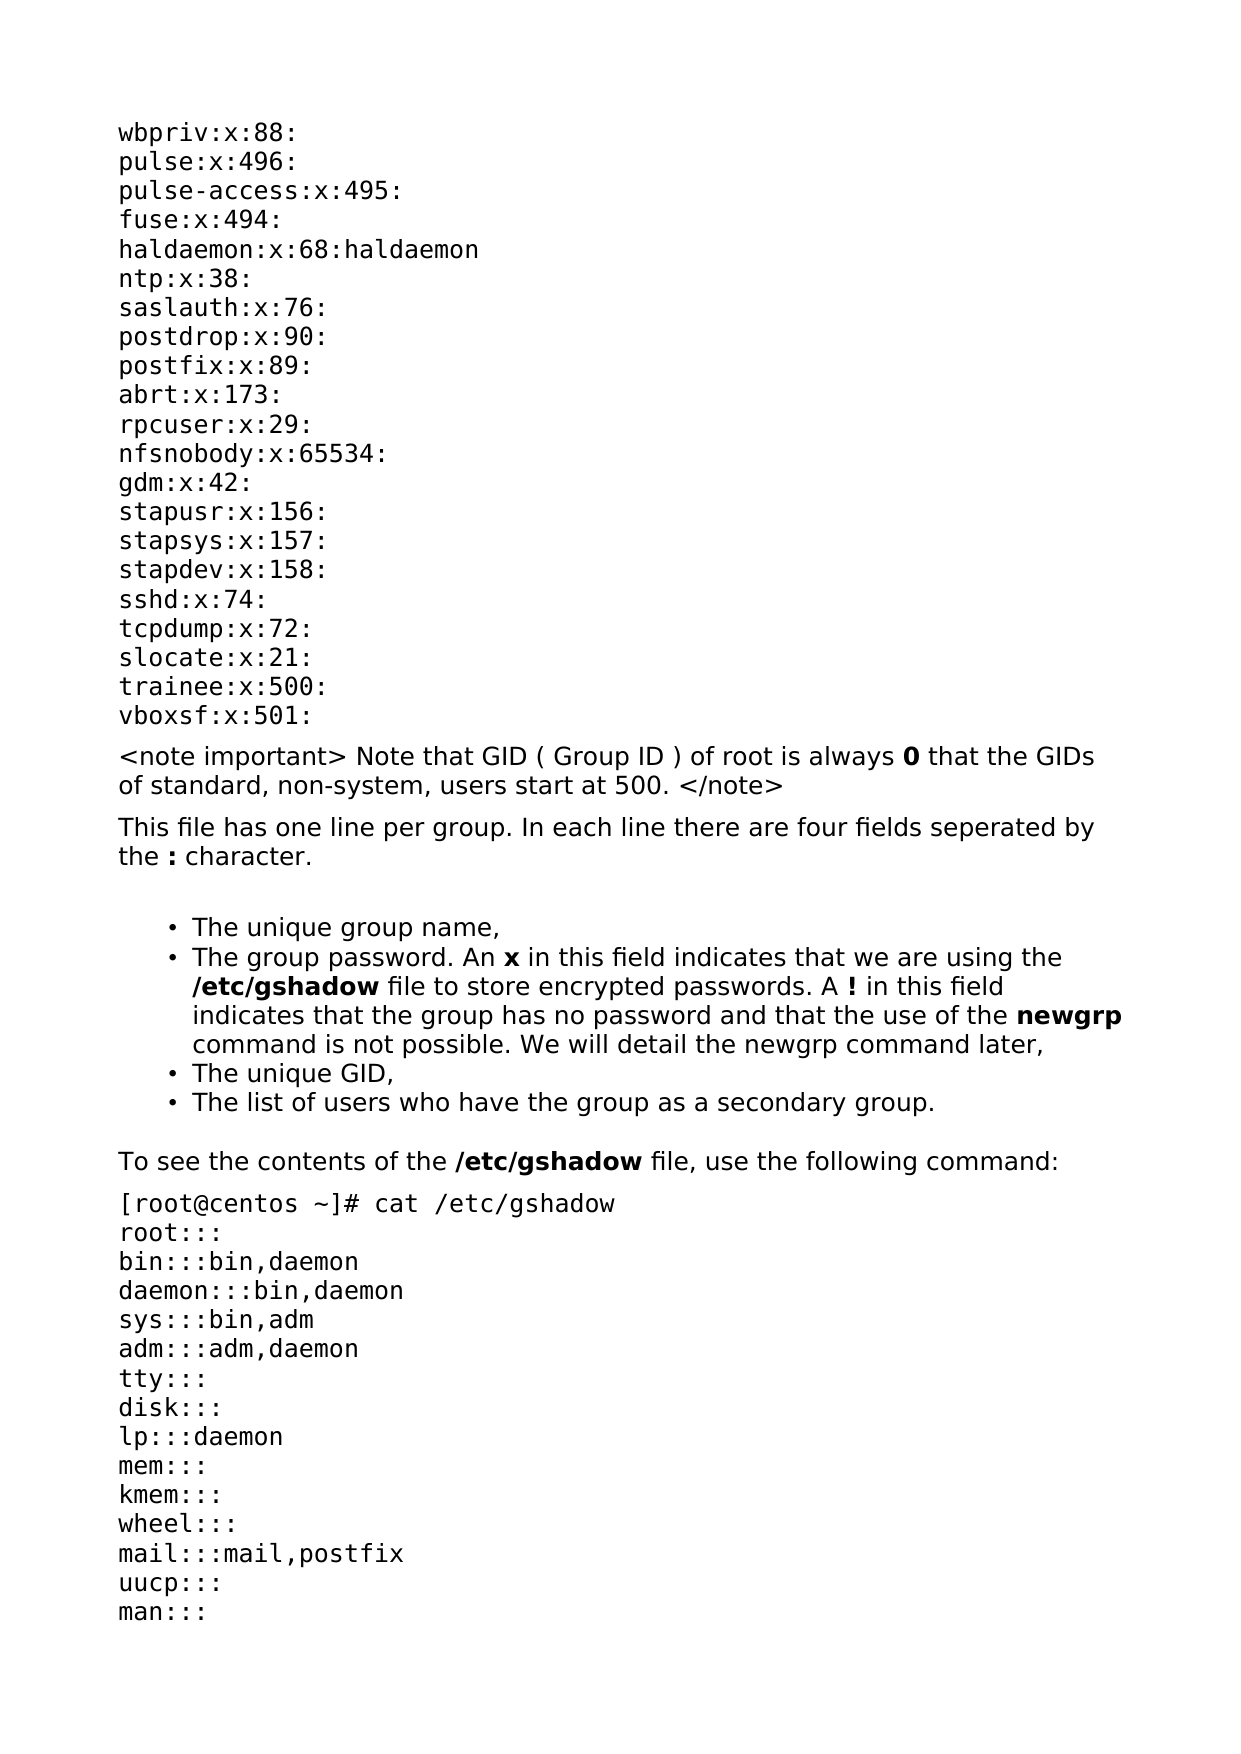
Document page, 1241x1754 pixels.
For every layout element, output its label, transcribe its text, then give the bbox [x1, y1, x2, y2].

list The list of users who have the group as a secondary group. [177, 1088, 1122, 1118]
text [root@centos ~]# cat /etc/gshadow root::: bin:::bin,daemon daemon:::bin,daemon sys:::bin,adm adm:::adm,daemon tty::: disk::: lp:::daemon mem::: kmem::: wheel::: mail:::mail,postfix uucp::: man::: [118, 1189, 1122, 1626]
text wbpriv:x:88: pulse:x:496: pulse-access:x:495: fuse:x:494: haldaemon:x:68:haldaemon ntp:x:38: saslauth:x:76: postdrop:x:90: postfix:x:89: abrt:x:173: rpcuser:x:29: nfsnobody:x:65534: gdm:x:42: stapusr:x:156: stapsys:x:157: stapdev:x:158: sshd:x:74: tcpdump:x:72: slocate:x:21: trainee:x:500: vboxsf:x:501: [118, 118, 1122, 731]
list The group password. An x in this field indicates that we are using the /etc/gshadow file to store encrypted passwords. A ! in this field indicates that the group has no password and that the use of the newgrp command is not possible. We will detail the newgrp command later, [177, 943, 1122, 1059]
text <note important> Note that GID ( Group ID ) of root is always 0 that the GIDs of standard, non-system, users start at 500. </note> [118, 742, 1122, 801]
list The unique GID, [177, 1059, 1122, 1088]
text To see the contents of the /etc/gshadow file, use the following command: [118, 1147, 1122, 1176]
text This file has one line per group. In each line there are four fields seperated by the : character. [118, 813, 1122, 872]
list The unique group name, [177, 913, 1122, 943]
